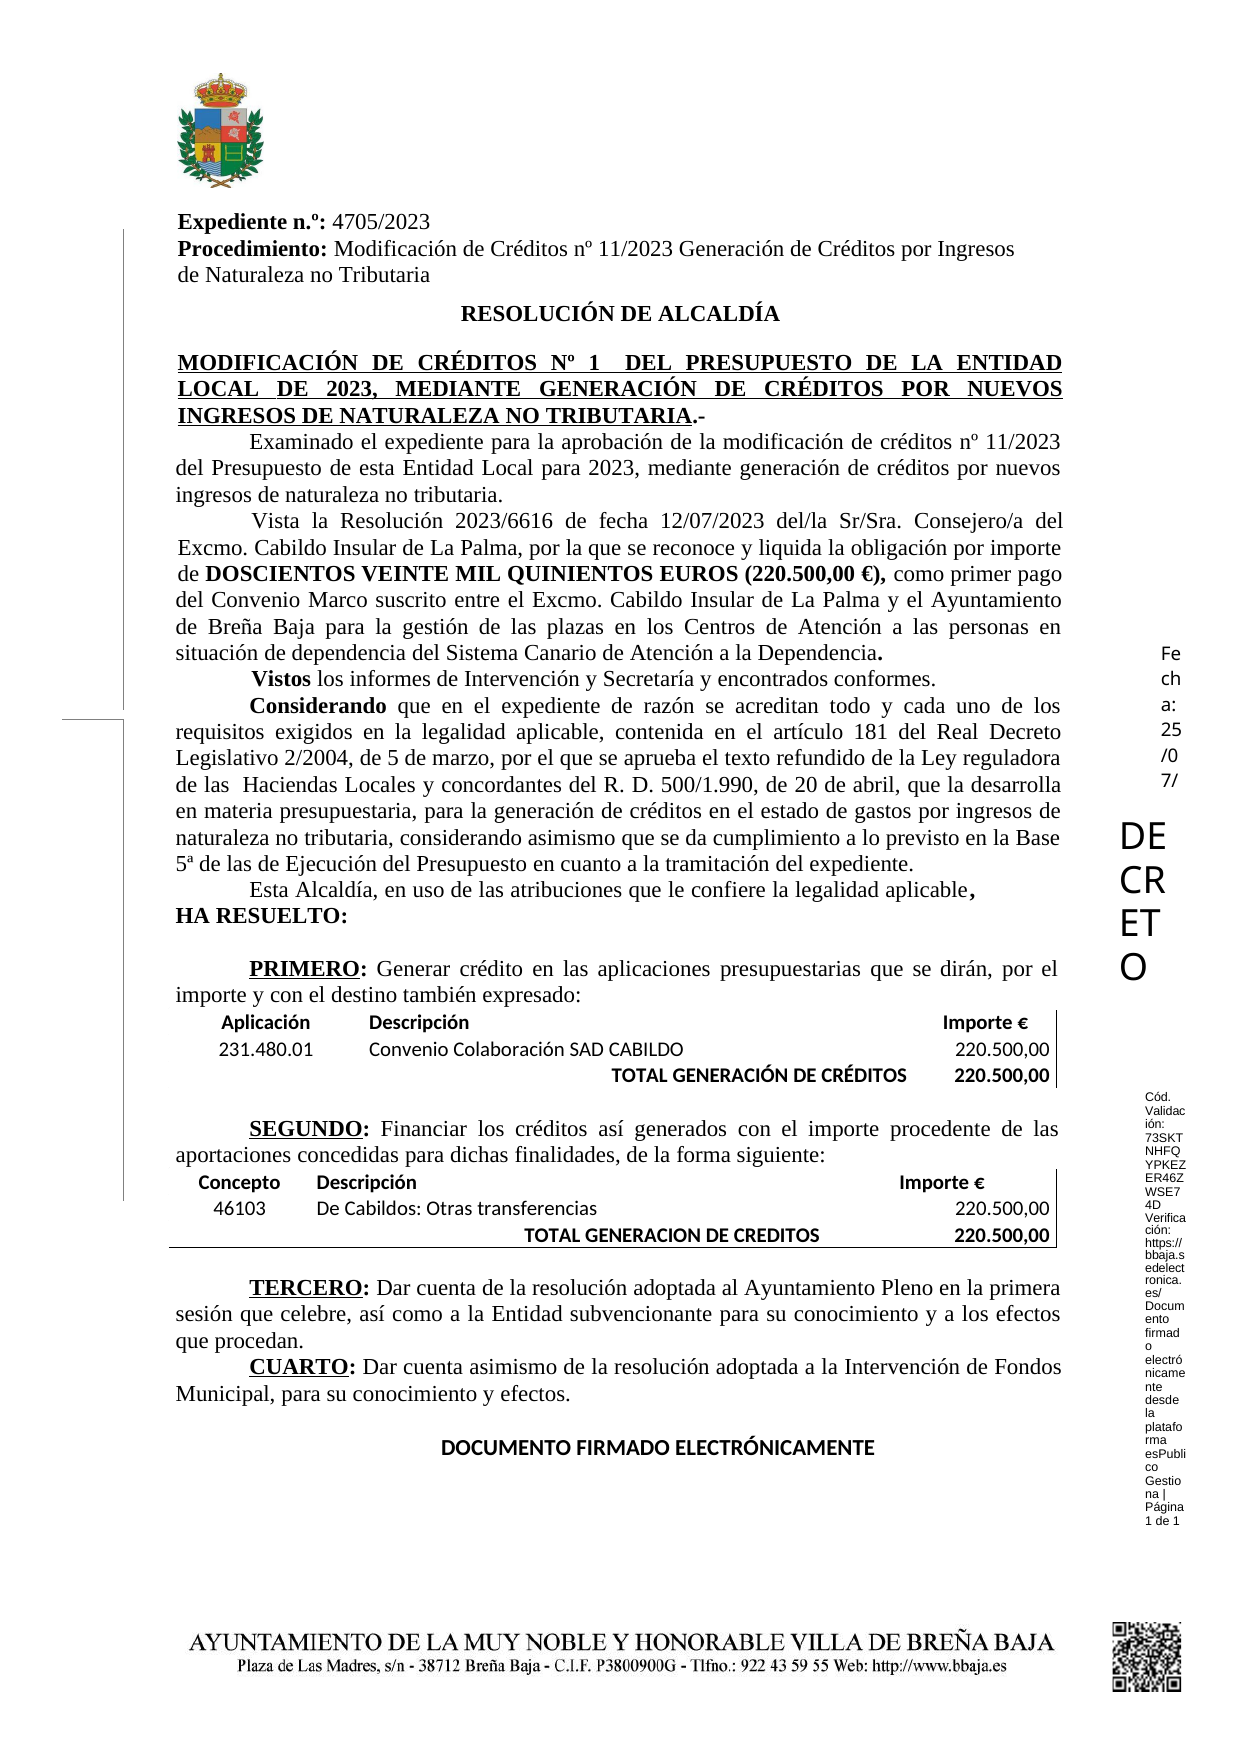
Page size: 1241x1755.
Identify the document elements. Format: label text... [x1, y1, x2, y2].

text Vista la Resolución 2023/6616 de fecha 12/07/2023 del/la Sr/Sra. Consejero/a del Excmo. Cabildo Insular de La Palma, por la que se reconoce y liquida la obligación por importe de DOSCIENTOS VEINTE MIL QUINIENTOS EUROS (220.500,00 €), como primer pago [177, 507, 1063, 586]
text INGRESOS DE NATURALEZA NO TRIBUTARIA.- [177, 399, 1063, 428]
text TERCERO: Dar cuenta de la resolución adoptada al Ayuntamiento Pleno en la primera sesión que celebre, así como a la Entidad subvencionante para su conocimiento y a los efectos que procedan. [175, 1274, 1062, 1353]
text del Convenio Marco suscrito entre el Excmo. Cabildo Insular de La Palma y el Ayuntamiento de Breña Baja para la gestión de las plazas en los Centros de Atención a las personas en situación de dependencia del Sistema Canario de Atención a la Dependencia. [175, 586, 1062, 665]
text Considerando que en el expediente de razón se acreditan todo y cada uno de los requisitos exigidos en la legalidad aplicable, contenida en el artículo 181 del Real Decreto Legislativo 2/2004, de 5 de marzo, por el que se aprueba el texto refundido de la Ley reguladora de las Haciendas Locales y concordantes del R. D. 500/1.990, de 20 de abril, que la desarrolla en materia presupuestaria, para la generación de créditos en el estado de gastos por ingresos de naturaleza no tributaria, considerando asimismo que se da cumplimiento a lo previsto en la Base 5ª de las de Ejecución del Presupuesto en cuanto a la tramitación del expediente. [175, 692, 1062, 876]
text Verificación: https://bbaja.sedelectronica.es/ [1145, 1212, 1186, 1299]
text 46103 [213, 1195, 309, 1221]
text SEGUNDO: Financiar los créditos así generados con el importe procedente de las aportaciones concedidas para dichas finalidades, de la forma siguiente: [175, 1114, 1064, 1167]
text Fecha: 25/07/2023 [1161, 640, 1186, 799]
text Concepto [198, 1169, 309, 1194]
text CUARTO: Dar cuenta asimismo de la resolución adoptada a la Intervención de Fondos Municipal, para su conocimiento y efectos. [175, 1353, 1063, 1406]
text Cód. Validación: 73SKTNHFQYPKEZER46ZWSE74D [1145, 1091, 1186, 1212]
text RESOLUCIÓN DE ALCALDÍA [459, 300, 781, 326]
text TOTAL GENERACIÓN DE CRÉDITOS [611, 1062, 913, 1088]
text Aplicación [221, 1009, 361, 1035]
text Documento firmado electrónicamente desde la plataforma esPublico Gestiona | Página 1 de 1 [1145, 1299, 1186, 1528]
text De Cabildos: Otras transferencias [316, 1195, 826, 1221]
text 220.500,00 [954, 1222, 1056, 1247]
text Esta Alcaldía, en uso de las atribuciones que le confiere la legalidad aplicable, HA RESUELTO: [175, 876, 975, 929]
text Descripción [369, 1009, 913, 1035]
text Vistos los informes de Intervención y Secretaría y encontrados conformes. [251, 665, 1065, 692]
text 220.500,00 [954, 1062, 1056, 1088]
text Descripción [316, 1169, 826, 1194]
text Importe € [899, 1169, 1056, 1194]
text DECRETO [1119, 815, 1186, 985]
text Convenio Colaboración SAD CABILDO [369, 1036, 913, 1061]
text 220.500,00 [955, 1195, 1056, 1221]
text 231.480.01 [218, 1036, 361, 1061]
text DOCUMENTO FIRMADO ELECTRÓNICAMENTE [441, 1435, 876, 1461]
text TOTAL GENERACION DE CREDITOS [524, 1222, 826, 1247]
text PRIMERO: Generar crédito en las aplicaciones presupuestarias que se dirán, por el importe y con el destino también expresado: [175, 955, 1064, 1008]
text Examinado el expediente para la aprobación de la modificación de créditos nº 11/2023 del Presupuesto de esta Entidad Local para 2023, mediante generación de créditos por nuevos ingresos de naturaleza no tributaria. [175, 428, 1062, 507]
text Expediente n.º: 4705/2023 [177, 208, 1042, 234]
text Procedimiento: Modificación de Créditos nº 11/2023 Generación de Créditos por Ingresos de Naturaleza no Tributaria [177, 234, 1042, 287]
text 220.500,00 [955, 1036, 1056, 1061]
text MODIFICACIÓN DE CRÉDITOS Nº 11 DEL PRESUPUESTO DE LA ENTIDAD LOCAL DE 2023, MEDIANTE GENERACIÓN DE CRÉDITOS POR NUEVOS [177, 349, 1063, 398]
text Importe € [943, 1009, 1056, 1035]
